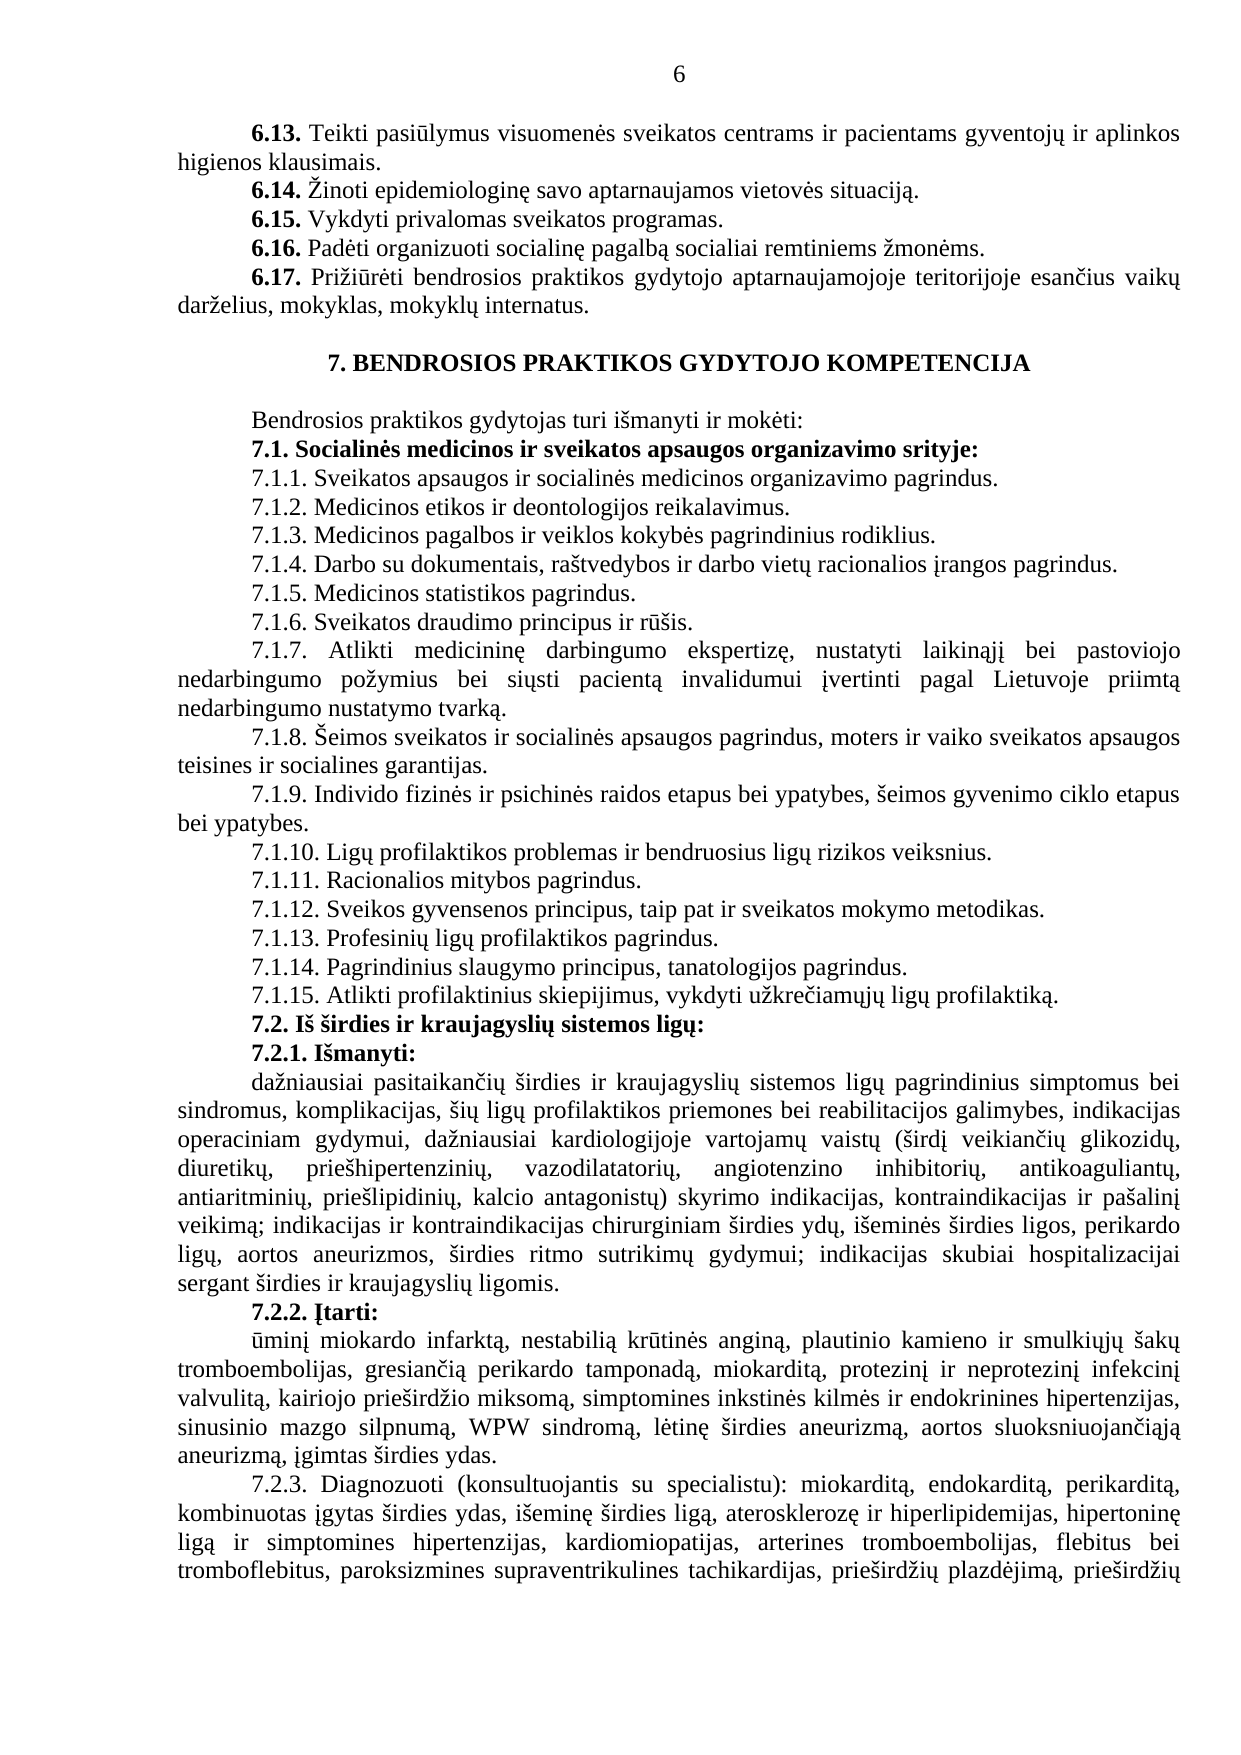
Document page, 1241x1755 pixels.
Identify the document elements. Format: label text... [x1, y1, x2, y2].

text 7.2.3. Diagnozuoti (konsultuojantis su specialistu): miokarditą, endokarditą, perikarditą, kombinuotas įgytas širdies ydas, išeminę širdies ligą, aterosklerozę ir hiperlipidemijas, hipertoninę ligą ir simptomines hipertenzijas, kardiomiopatijas, arterines tromboembolijas, flebitus bei tromboflebitus, paroksizmines supraventrikulines tachikardijas, prieširdžių plazdėjimą, prieširdžių [177, 1469, 1181, 1584]
text 7.1.11. Racionalios mitybos pagrindus. [177, 866, 1181, 894]
text 7.1.2. Medicinos etikos ir deontologijos reikalavimus. [177, 492, 1181, 521]
text 6.17. Prižiūrėti bendrosios praktikos gydytojo aptarnaujamojoje teritorijoje esančius vaikų darželius, mokyklas, mokyklų internatus. [177, 262, 1181, 319]
text 7.1.5. Medicinos statistikos pagrindus. [177, 578, 1181, 607]
text 7. BENDROSIOS PRAKTIKOS GYDYTOJO KOMPETENCIJA [177, 348, 1181, 377]
text 7.1.4. Darbo su dokumentais, raštvedybos ir darbo vietų racionalios įrangos pagrindus. [177, 549, 1181, 578]
text Bendrosios praktikos gydytojas turi išmanyti ir mokėti: [177, 406, 1181, 434]
text 7.1. Socialinės medicinos ir sveikatos apsaugos organizavimo srityje: [177, 434, 1181, 463]
text 7.1.7. Atlikti medicininę darbingumo ekspertizę, nustatyti laikinąjį bei pastoviojo nedarbingumo požymius bei siųsti pacientą invalidumui įvertinti pagal Lietuvoje priimtą nedarbingumo nustatymo tvarką. [177, 636, 1181, 722]
text 7.1.13. Profesinių ligų profilaktikos pagrindus. [177, 923, 1181, 952]
text 7.1.14. Pagrindinius slaugymo principus, tanatologijos pagrindus. [177, 952, 1181, 981]
text 7.1.1. Sveikatos apsaugos ir socialinės medicinos organizavimo pagrindus. [177, 463, 1181, 492]
text 6.16. Padėti organizuoti socialinę pagalbą socialiai remtiniems žmonėms. [177, 233, 1181, 262]
text 6.13. Teikti pasiūlymus visuomenės sveikatos centrams ir pacientams gyventojų ir aplinkos higienos klausimais. [177, 118, 1181, 176]
text dažniausiai pasitaikančių širdies ir kraujagyslių sistemos ligų pagrindinius simptomus bei sindromus, komplikacijas, šių ligų profilaktikos priemones bei reabilitacijos galimybes, indikacijas operaciniam gydymui, dažniausiai kardiologijoje vartojamų vaistų (širdį veikiančių glikozidų, diuretikų, priešhipertenzinių, vazodilatatorių, angiotenzino inhibitorių, antikoaguliantų, antiaritminių, priešlipidinių, kalcio antagonistų) skyrimo indikacijas, kontraindikacijas ir pašalinį veikimą; indikacijas ir kontraindikacijas chirurginiam širdies ydų, išeminės širdies ligos, perikardo ligų, aortos aneurizmos, širdies ritmo sutrikimų gydymui; indikacijas skubiai hospitalizacijai sergant širdies ir kraujagyslių ligomis. [177, 1067, 1181, 1297]
text 7.2. Iš širdies ir kraujagyslių sistemos ligų: [177, 1009, 1181, 1038]
text 7.1.12. Sveikos gyvensenos principus, taip pat ir sveikatos mokymo metodikas. [177, 894, 1181, 923]
text 7.1.15. Atlikti profilaktinius skiepijimus, vykdyti užkrečiamųjų ligų profilaktiką. [177, 981, 1181, 1009]
text 7.1.6. Sveikatos draudimo principus ir rūšis. [177, 607, 1181, 636]
text 7.2.1. Išmanyti: [177, 1038, 1181, 1067]
text ūminį miokardo infarktą, nestabilią krūtinės anginą, plautinio kamieno ir smulkiųjų šakų tromboembolijas, gresiančią perikardo tamponadą, miokarditą, protezinį ir neprotezinį infekcinį valvulitą, kairiojo prieširdžio miksomą, simptomines inkstinės kilmės ir endokrinines hipertenzijas, sinusinio mazgo silpnumą, WPW sindromą, lėtinę širdies aneurizmą, aortos sluoksniuojančiąją aneurizmą, įgimtas širdies ydas. [177, 1326, 1181, 1469]
text 7.1.10. Ligų profilaktikos problemas ir bendruosius ligų rizikos veiksnius. [177, 837, 1181, 866]
text 7.2.2. Įtarti: [177, 1297, 1181, 1326]
text 7.1.3. Medicinos pagalbos ir veiklos kokybės pagrindinius rodiklius. [177, 521, 1181, 549]
text 7.1.8. Šeimos sveikatos ir socialinės apsaugos pagrindus, moters ir vaiko sveikatos apsaugos teisines ir socialines garantijas. [177, 722, 1181, 779]
text 6.14. Žinoti epidemiologinę savo aptarnaujamos vietovės situaciją. [177, 176, 1181, 204]
text 7.1.9. Individo fizinės ir psichinės raidos etapus bei ypatybes, šeimos gyvenimo ciklo etapus bei ypatybes. [177, 779, 1181, 837]
text 6.15. Vykdyti privalomas sveikatos programas. [177, 204, 1181, 233]
